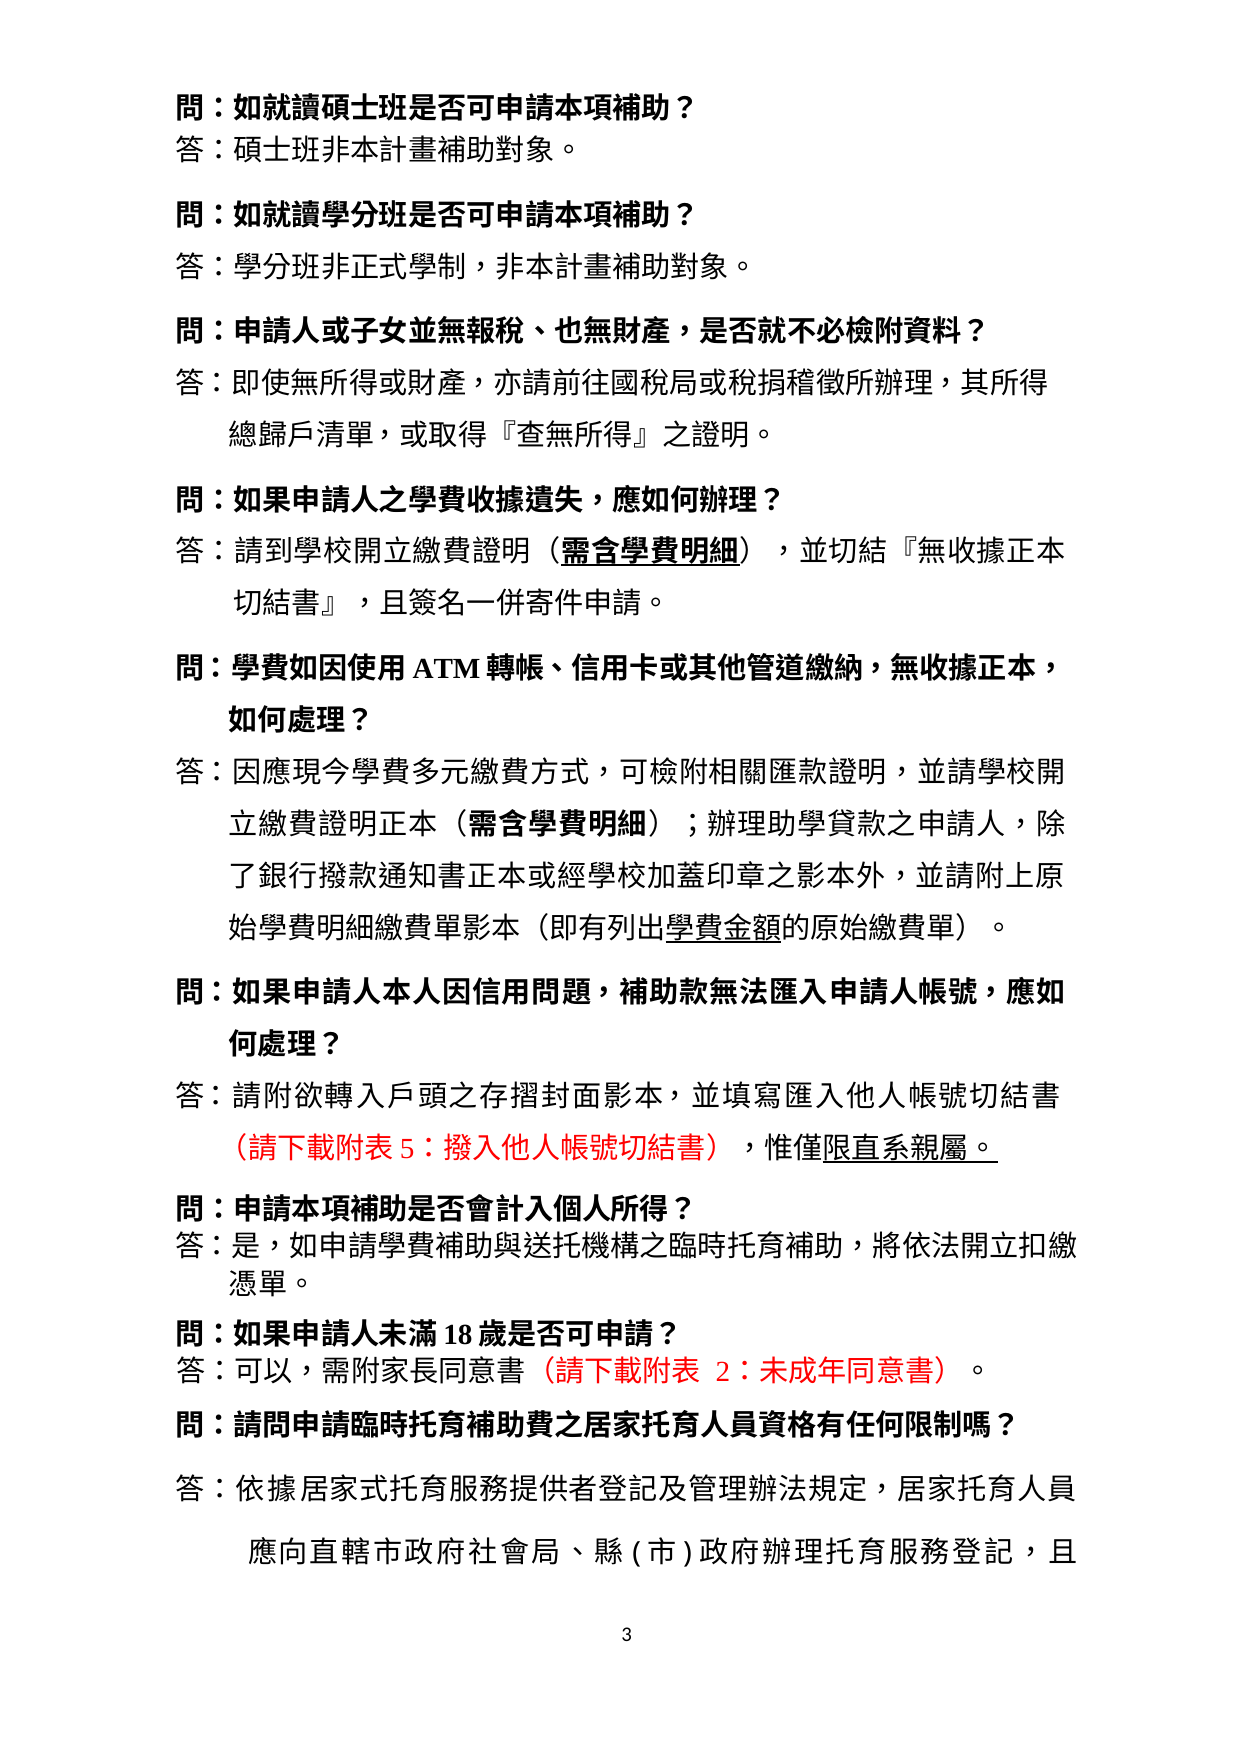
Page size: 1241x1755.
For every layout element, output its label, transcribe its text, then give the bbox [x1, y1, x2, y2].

text 答：是，如申請學費補助與送托機構之臨時托育補助，將依法開立扣繳憑單。 [175, 1227, 1078, 1302]
text 問：學費如因使用ATM轉帳、信用卡或其他管道繳納，無收據正本，如何處理？ [175, 644, 1066, 739]
text 答：學分班非正式學制，非本計畫補助對象。 [175, 243, 1049, 285]
text 答：請附欲轉入戶頭之存摺封面影本，並填寫匯入他人帳號切結書（請下載附表5：撥入他人帳號切結書），惟僅限直系親屬。 [175, 1073, 1066, 1167]
text 問：如就讀學分班是否可申請本項補助？ [175, 191, 1049, 233]
text 問：申請本項補助是否會計入個人所得？ [175, 1189, 1078, 1227]
text 問：如果申請人本人因信用問題，補助款無法匯入申請人帳號，應如何處理？ [175, 969, 1066, 1063]
text 問：如果申請人之學費收據遺失，應如何辦理？ [175, 476, 1066, 518]
text 答：可以，需附家長同意書（請下載附表 2：未成年同意書）。 [176, 1352, 1078, 1389]
text 問：如果申請人未滿18歲是否可申請？ [175, 1314, 1078, 1352]
text 答：碩士班非本計畫補助對象。 [175, 127, 1049, 169]
text 答：因應現今學費多元繳費方式，可檢附相關匯款證明，並請學校開立繳費證明正本（需含學費明細）；辦理助學貸款之申請人，除了銀行撥款通知書正本或經學校加蓋印章之影本外，並請附上原始學費明細繳費單影本（即有列出學費金額的原始繳費單）。 [175, 748, 1066, 947]
text 問：如就讀碩士班是否可申請本項補助？ [175, 87, 1078, 127]
text 問：申請人或子女並無報稅、也無財產，是否就不必檢附資料？ [175, 308, 1049, 350]
text 答：請到學校開立繳費證明（需含學費明細），並切結『無收據正本切結書』，且簽名一併寄件申請。 [175, 528, 1066, 622]
text 答：依據居家式托育服務提供者登記及管理辦法規定，居家托育人員應向直轄市政府社會局、縣(市)政府辦理托育服務登記，且應檢附與居家托育人員簽訂之書面契約(並請於契約書上註明居家托育服務登記證書字號)。如子女由具托育人員資格之三親等內親屬照顧者，依規定毋須辦理居家托育服務登記，但需檢附托育人員資格證明文件(如：身分證正反面影本、保母人員技術士證影本、高級中等以上學校幼兒保育、家政、護理相關學程、科系、所畢業證書影本、托育人員專業訓練課程結業證書正反面影本)及可證明親屬關係之文件(如：戶籍謄本、身分證正反面影本)。 [175, 1465, 1078, 1571]
text 問：請問申請臨時托育補助費之居家托育人員資格有任何限制嗎？ [175, 1402, 1078, 1444]
text 答：即使無所得或財產，亦請前往國稅局或稅捐稽徵所辦理，其所得總歸戶清單，或取得『查無所得』之證明。 [175, 359, 1049, 454]
